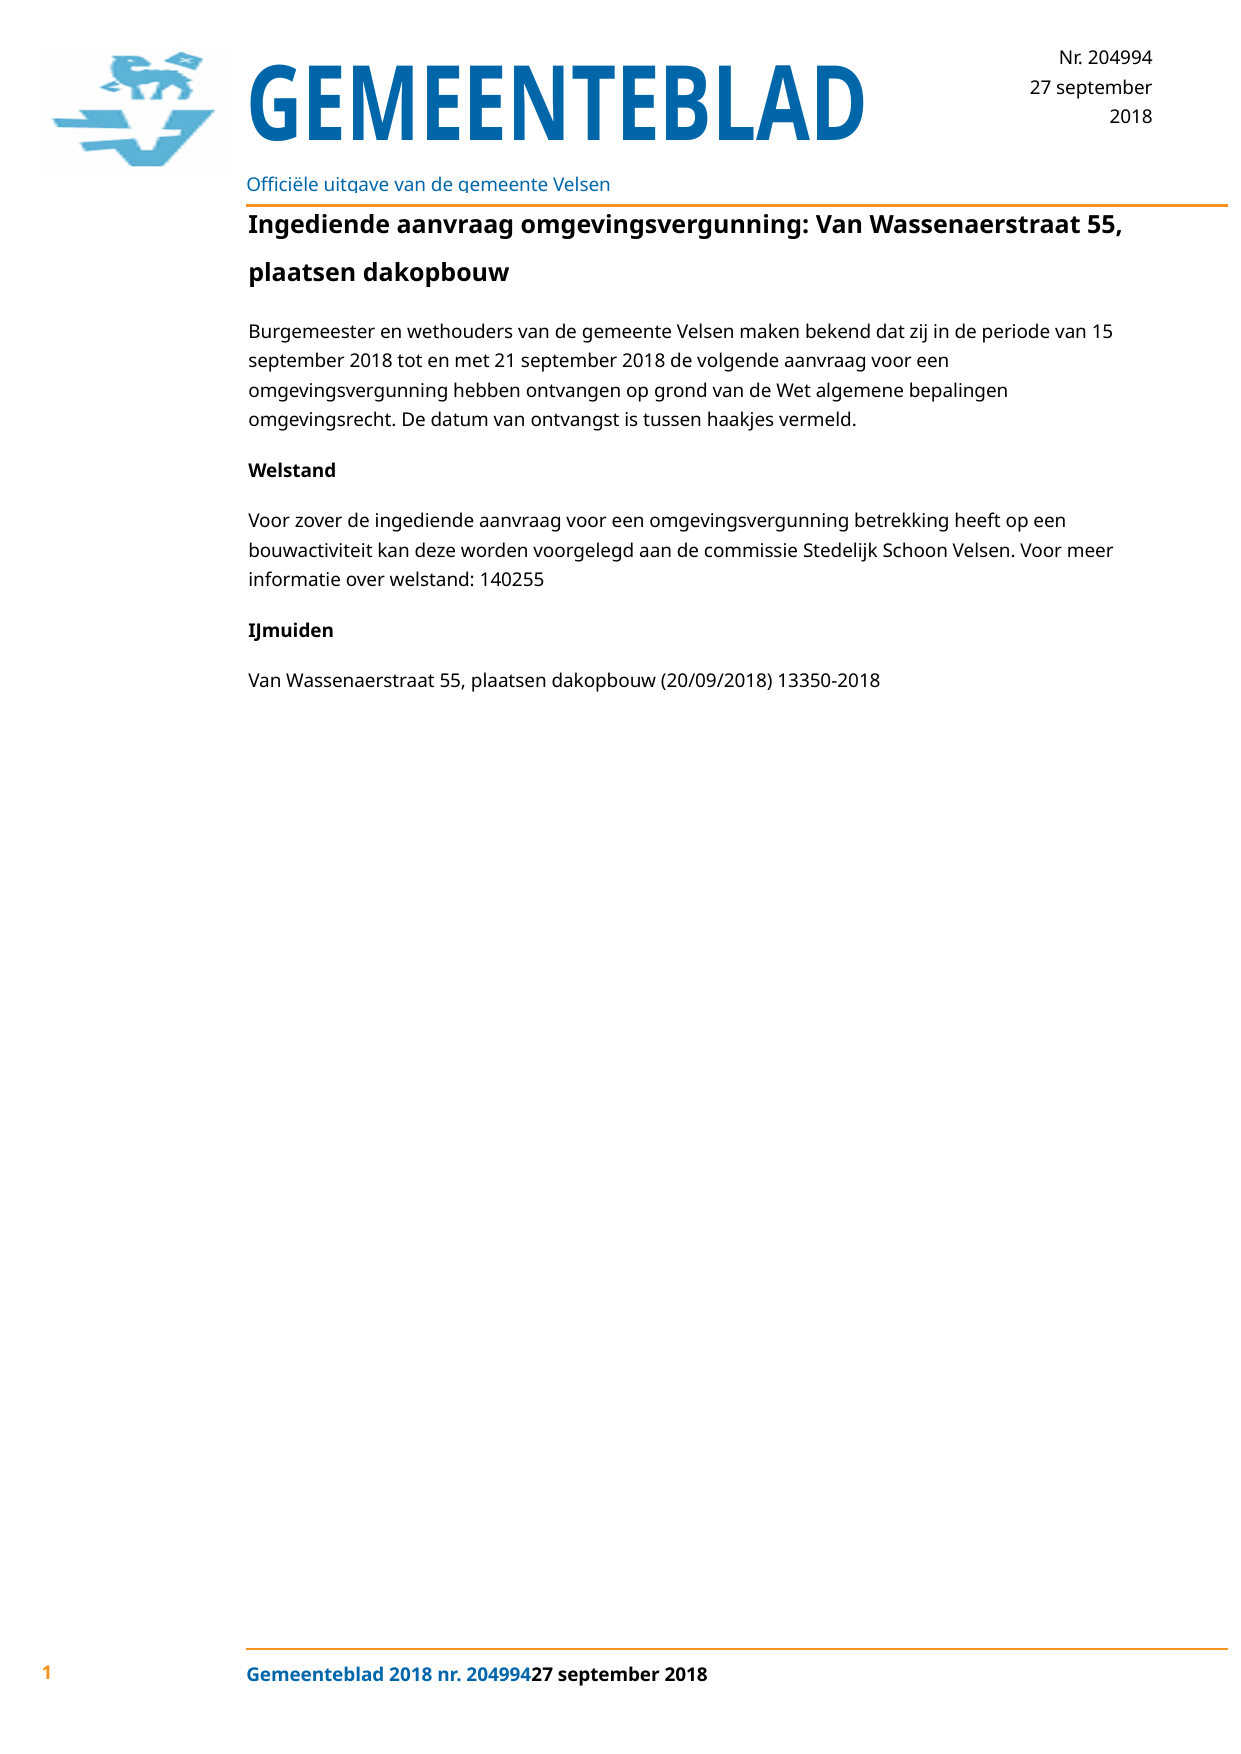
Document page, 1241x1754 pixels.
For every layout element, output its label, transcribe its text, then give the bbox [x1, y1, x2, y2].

text IJmuiden [248, 617, 1152, 643]
text Ingediende aanvraag omgevingsvergunning: Van Wassenaerstraat 55, plaatsen dakopbouw [248, 207, 1152, 288]
text Van Wassenaerstraat 55, plaatsen dakopbouw (20/09/2018) 13350-2018 [248, 667, 1152, 693]
text Burgemeester en wethouders van de gemeente Velsen maken bekend dat zij in de periode van 15 september 2018 tot en met 21 september 2018 de volgende aanvraag voor een omgevingsvergunning hebben ontvangen op grond van de Wet algemene bepalingen omgevingsrecht. De datum van ontvangst is tussen haakjes vermeld. [248, 318, 1152, 432]
picture [41, 47, 231, 172]
text Voor zover de ingediende aanvraag voor een omgevingsvergunning betrekking heeft op een bouwactiviteit kan deze worden voorgelegd aan de commissie Stedelijk Schoon Velsen. Voor meer informatie over welstand: 140255 [248, 507, 1152, 592]
text Welstand [248, 457, 1152, 483]
